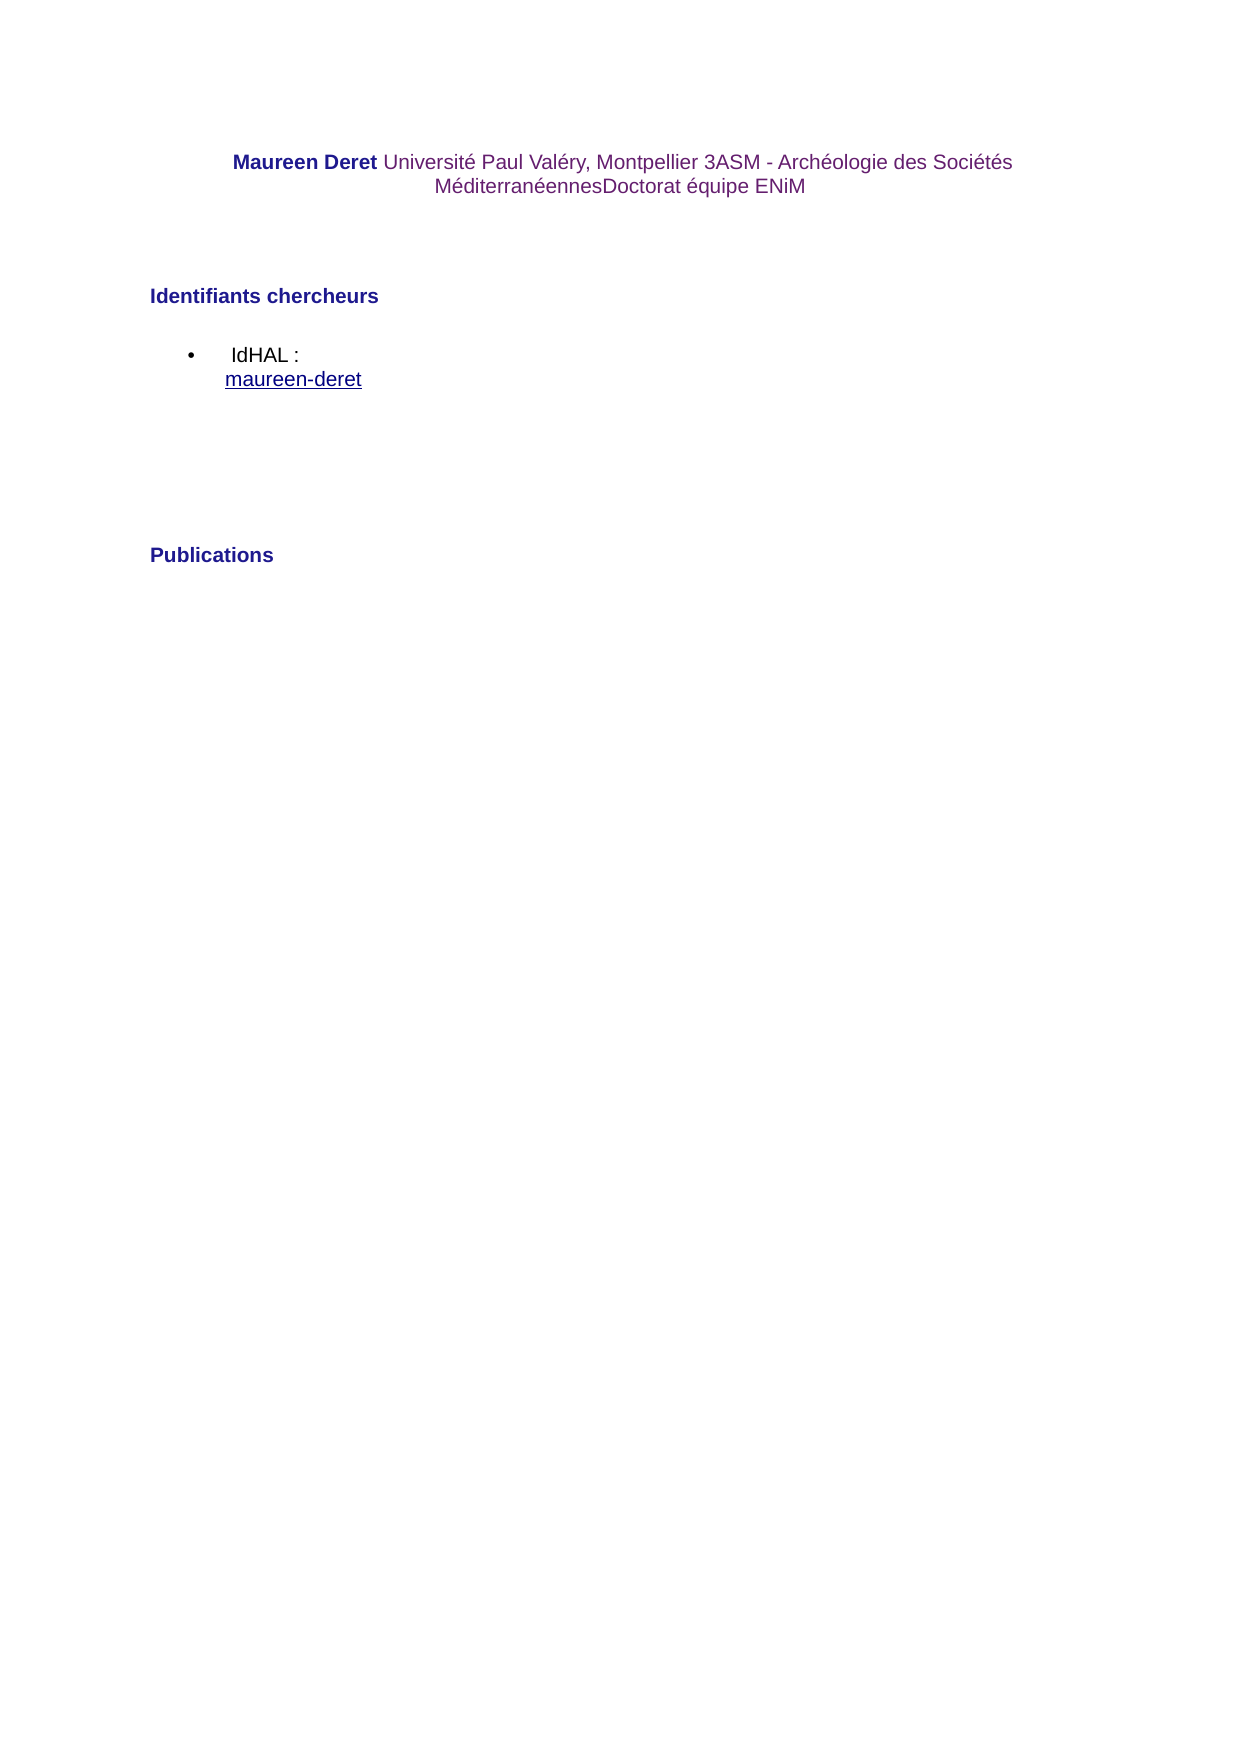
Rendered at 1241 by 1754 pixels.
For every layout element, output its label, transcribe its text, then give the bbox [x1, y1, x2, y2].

subtitle Identifiants chercheurs [150, 284, 1090, 308]
subtitle Publications [150, 543, 1090, 567]
subtitle Maureen Deret Université Paul Valéry, Montpellier 3ASM - Archéologie des Sociétés MéditerranéennesDoctorat équipe ENiM [150, 150, 1090, 198]
list IdHAL : [187, 343, 1090, 367]
list maureen-deret [187, 367, 1090, 391]
